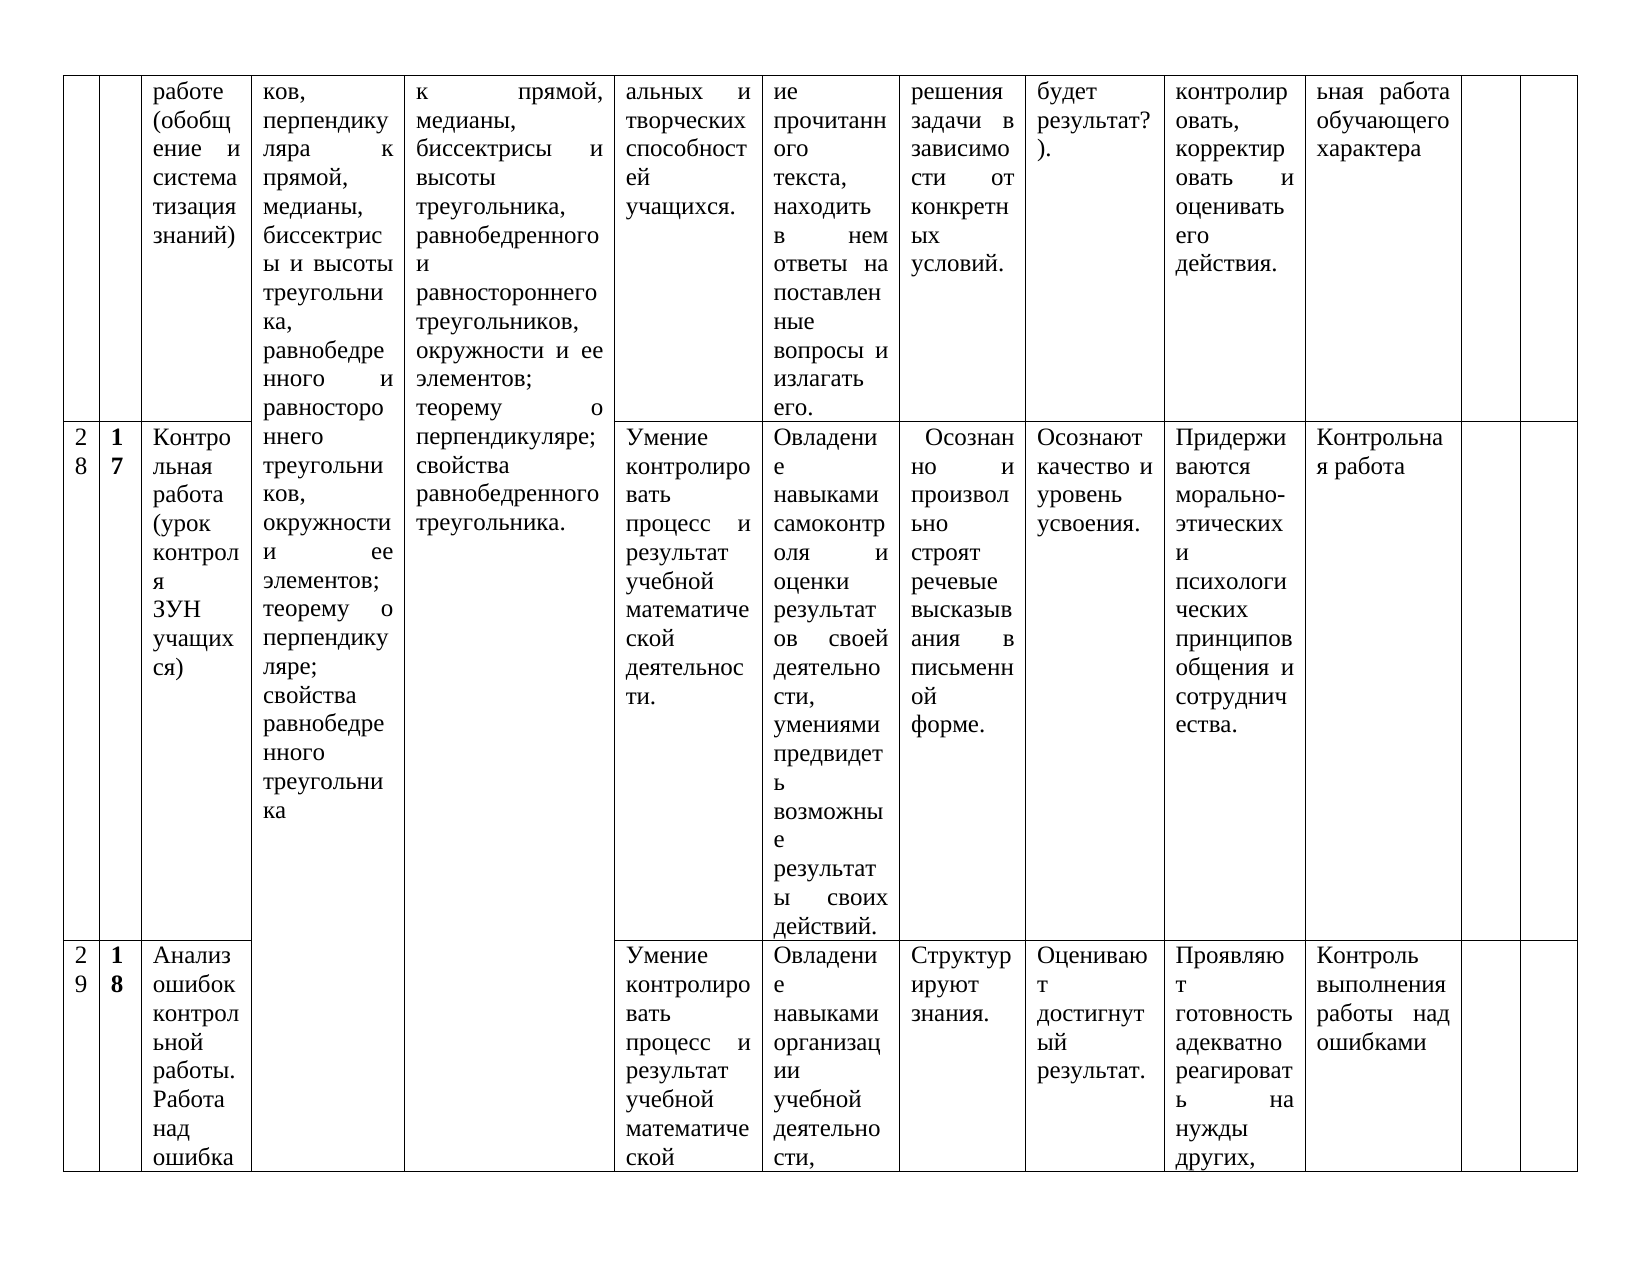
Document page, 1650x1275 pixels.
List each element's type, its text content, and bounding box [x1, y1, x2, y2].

table_cell 29 [64, 941, 99, 1171]
table_cell [1462, 76, 1520, 421]
table_cell к прямой, медианы, биссектрисы и высоты треугольника, равнобедренного и равностороннего треугольников, окружности и ее элементов; теорему о перпендикуляре; свойства равнобедренного треугольника. [405, 76, 614, 1171]
table_cell ков, перпендикуляра к прямой, медианы, биссектрисы и высоты треугольника, равнобедренного и равностороннего треугольников, окружности и ее элементов; теорему о перпендикуляре; свойства равнобедренного треугольника [252, 76, 404, 1171]
table_cell альных и творческих способностей учащихся. [615, 76, 762, 421]
table_cell будет результат?). [1026, 76, 1164, 421]
table_cell работе (обобщение и систематизация знаний) [142, 76, 251, 421]
table_cell [1521, 422, 1577, 939]
table_cell [1521, 941, 1577, 1171]
table_cell ие прочитанного текста, находить в нем ответы на поставленные вопросы и излагать его. [763, 76, 899, 421]
table_cell Контроль выполнения работы над ошибками [1306, 941, 1461, 1171]
table_cell [100, 76, 141, 421]
table_cell Оценивают достигнутый результат. [1026, 941, 1164, 1171]
table_cell 28 [64, 422, 99, 939]
table_cell Анализ ошибок контрольной работы. Работа над ошибка [142, 941, 251, 1171]
table_cell Проявляют готовность адекватно реагировать на нужды других, [1165, 941, 1305, 1171]
table_cell [64, 76, 99, 421]
table_cell [1462, 941, 1520, 1171]
table_cell контролировать, корректировать и оценивать его действия. [1165, 76, 1305, 421]
table_cell Контрольная работа (урок контроля ЗУН учащихся) [142, 422, 251, 939]
table_cell Овладение навыками организации учебной деятельности, [763, 941, 899, 1171]
table_cell ьная работа обучающего характера [1306, 76, 1461, 421]
table_cell решения задачи в зависимости от конкретных условий. [900, 76, 1025, 421]
table_cell [1462, 422, 1520, 939]
table_cell [1521, 76, 1577, 421]
table_cell 17 [100, 422, 141, 939]
table_cell Придерживаются морально-этических и психологических принципов общения и сотрудничества. [1165, 422, 1305, 939]
table_cell Умение контролировать процесс и результат учебной математической [615, 941, 762, 1171]
table_cell Контрольная работа [1306, 422, 1461, 939]
table_cell Осознают качество и уровень усвоения. [1026, 422, 1164, 939]
table_cell Осознанно и произвольно строят речевые высказывания в письменной форме. [900, 422, 1025, 939]
table_cell 18 [100, 941, 141, 1171]
table_cell Умение контролировать процесс и результат учебной математической деятельности. [615, 422, 762, 939]
table_cell Структурируют знания. [900, 941, 1025, 1171]
table_cell Овладение навыками самоконтроля и оценки результатов своей деятельности, умениями предвидеть возможные результаты своих действий. [763, 422, 899, 939]
